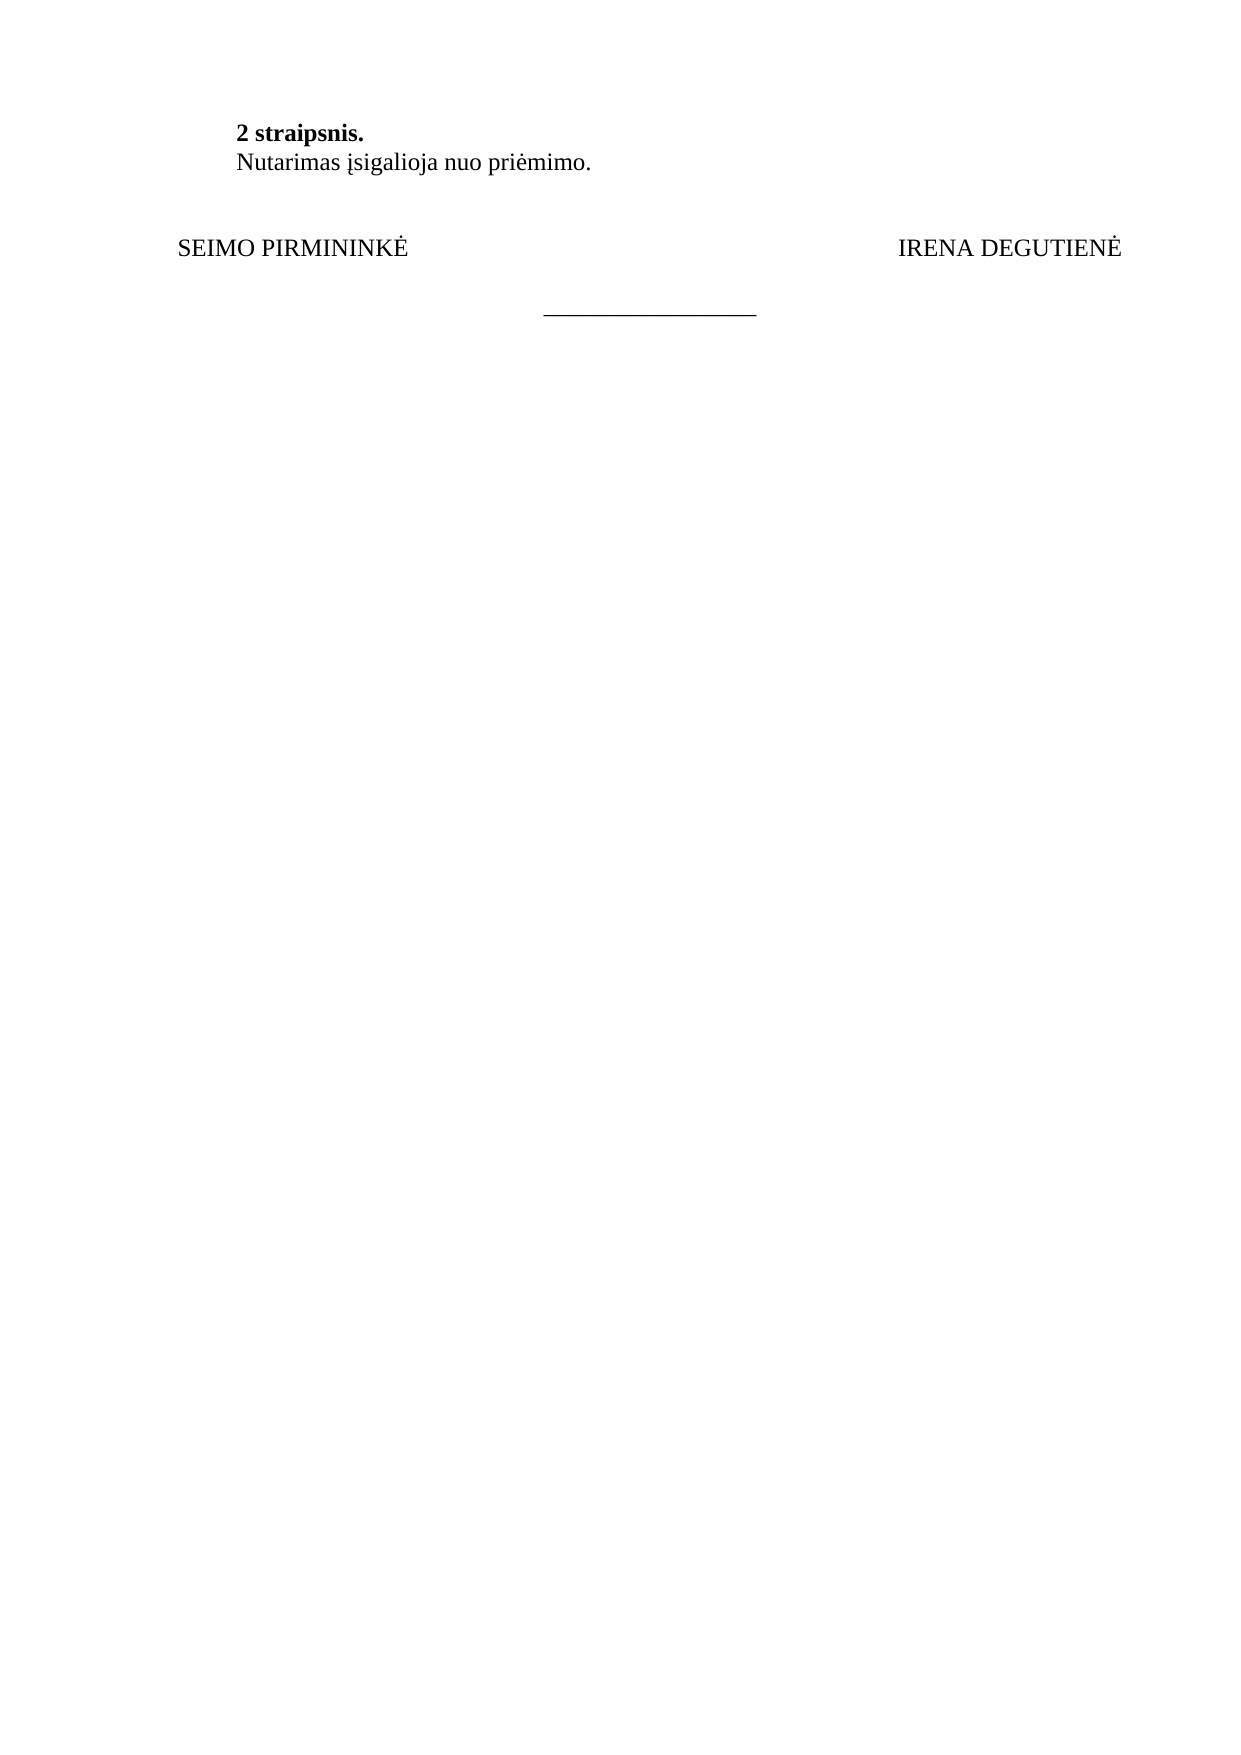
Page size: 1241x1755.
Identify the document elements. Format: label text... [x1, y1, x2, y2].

text Nutarimas įsigalioja nuo priėmimo. [177, 147, 1122, 176]
text _________________ [177, 291, 1122, 319]
text 2 straipsnis. [177, 118, 1122, 147]
text SEIMO PIRMININKĖ IRENA DEGUTIENĖ [177, 233, 1122, 262]
